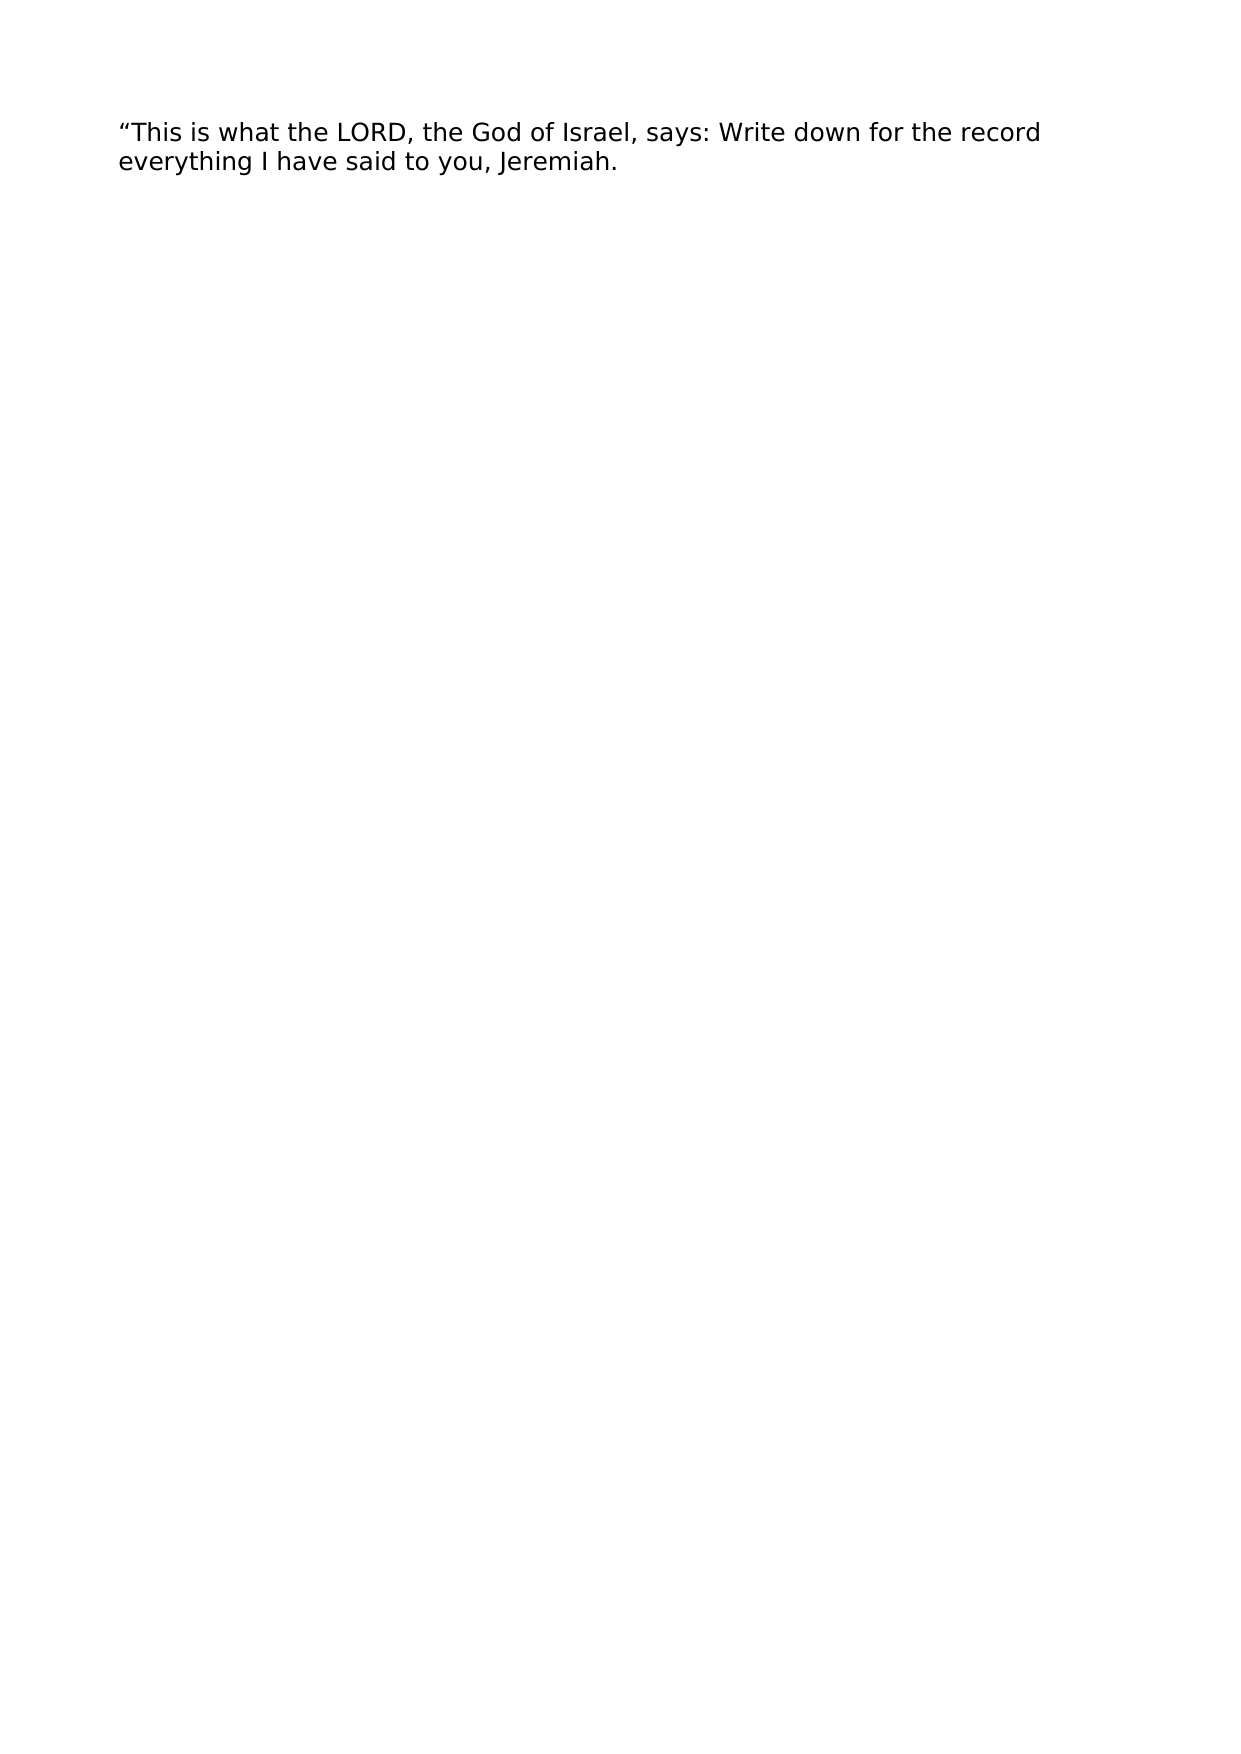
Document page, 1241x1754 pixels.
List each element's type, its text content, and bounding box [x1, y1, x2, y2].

text “This is what the LORD, the God of Israel, says: Write down for the record everything I have said to you, Jeremiah. [118, 118, 1122, 176]
